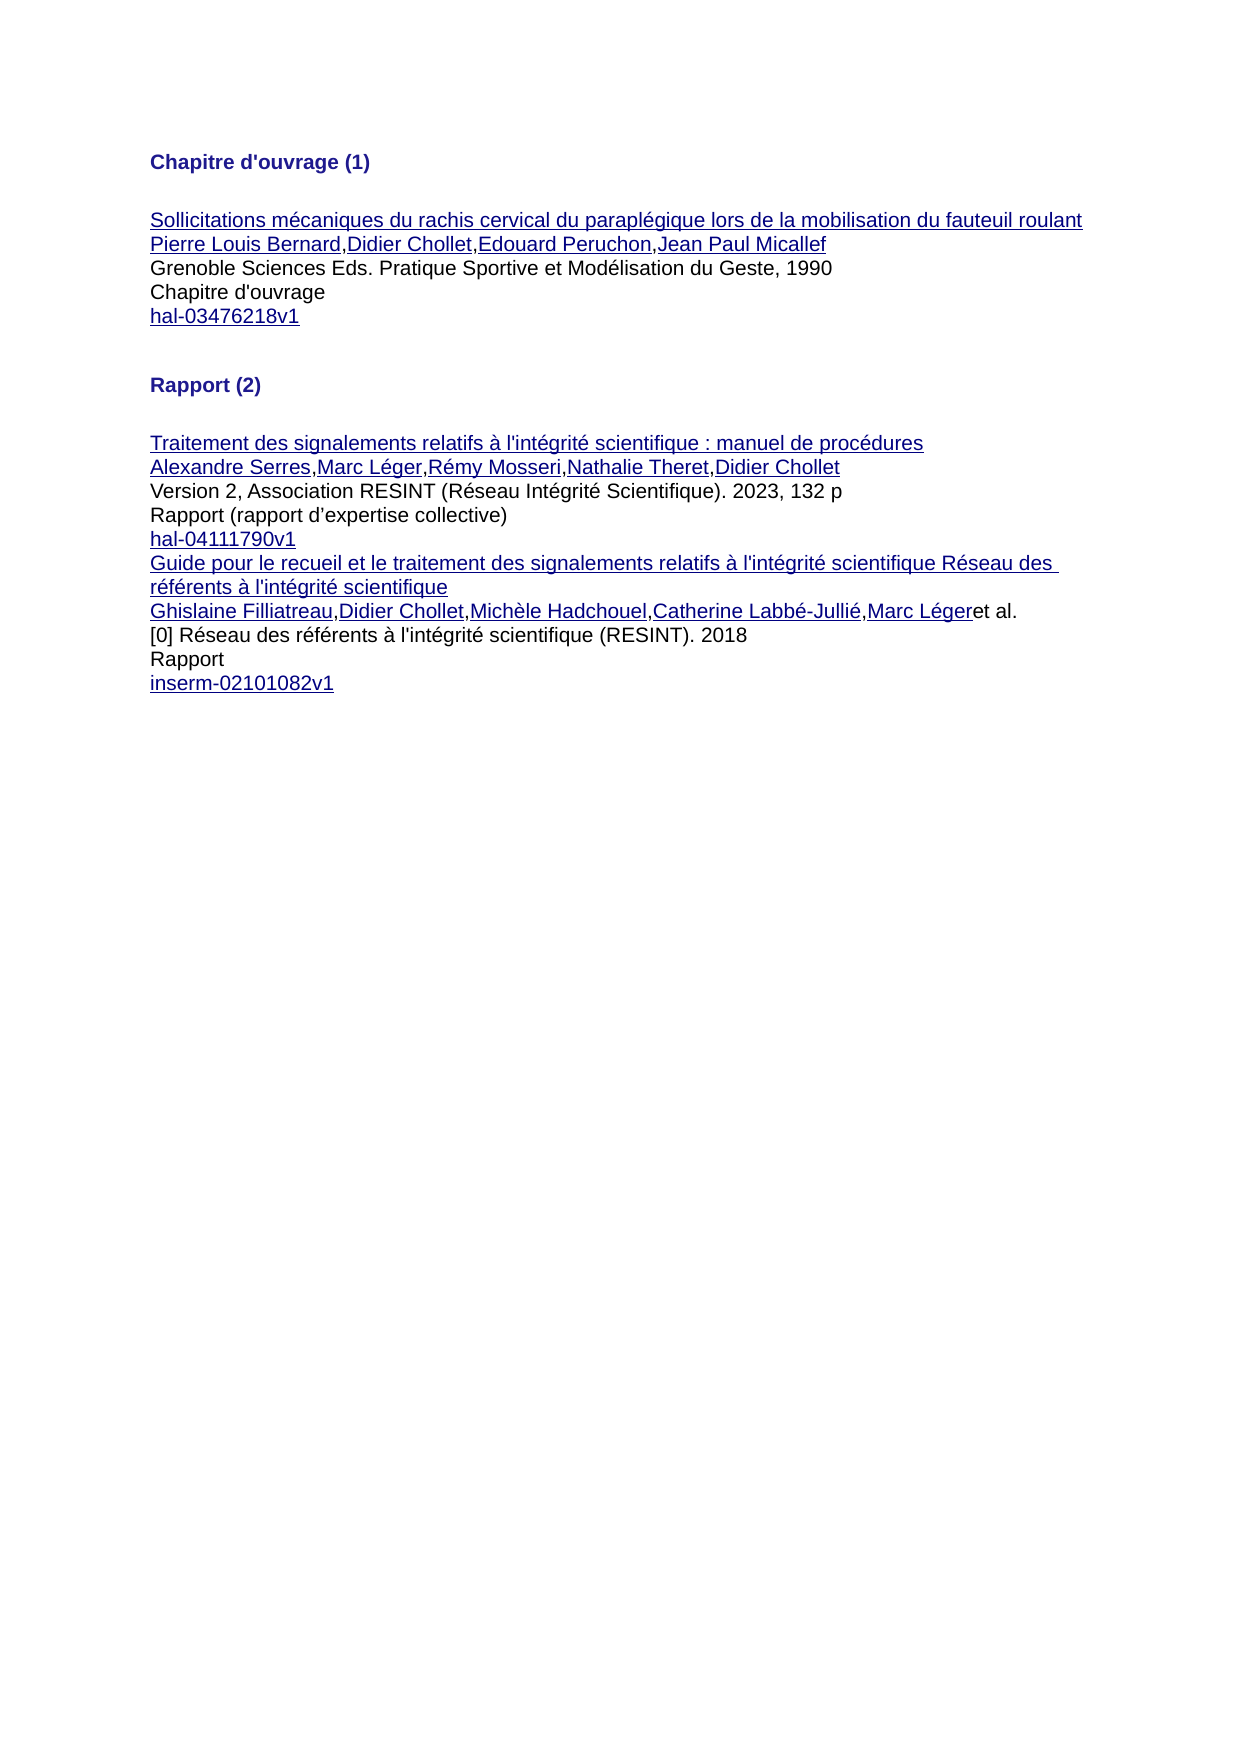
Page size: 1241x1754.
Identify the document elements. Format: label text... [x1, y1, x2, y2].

table_header Sollicitations mécaniques du rachis cervical du paraplégique lors de la mobilisation du fauteuil roulant Pierre Louis Bernard,Didier Chollet,Edouard Peruchon,Jean Paul Micallef Grenoble Sciences Eds. Pratique Sportive et Modélisation du Geste, 1990 Chapitre d'ouvrage hal-03476218v1 [150, 208, 1090, 328]
table_cell Guide pour le recueil et le traitement des signalements relatifs à l'intégrité scientifique Réseau des référents à l'intégrité scientifique Ghislaine Filliatreau,Didier Chollet,Michèle Hadchouel,Catherine Labbé-Jullié,Marc Légeret al. [0] Réseau des référents à l'intégrité scientifique (RESINT). 2018 Rapport inserm-02101082v1 [150, 551, 1090, 695]
subtitle Chapitre d'ouvrage (1) [150, 150, 1090, 174]
subtitle Rapport (2) [150, 373, 1090, 397]
table_header Traitement des signalements relatifs à l'intégrité scientifique : manuel de procédures Alexandre Serres,Marc Léger,Rémy Mosseri,Nathalie Theret,Didier Chollet Version 2, Association RESINT (Réseau Intégrité Scientifique). 2023, 132 p Rapport (rapport d’expertise collective) hal-04111790v1 [150, 431, 1090, 551]
